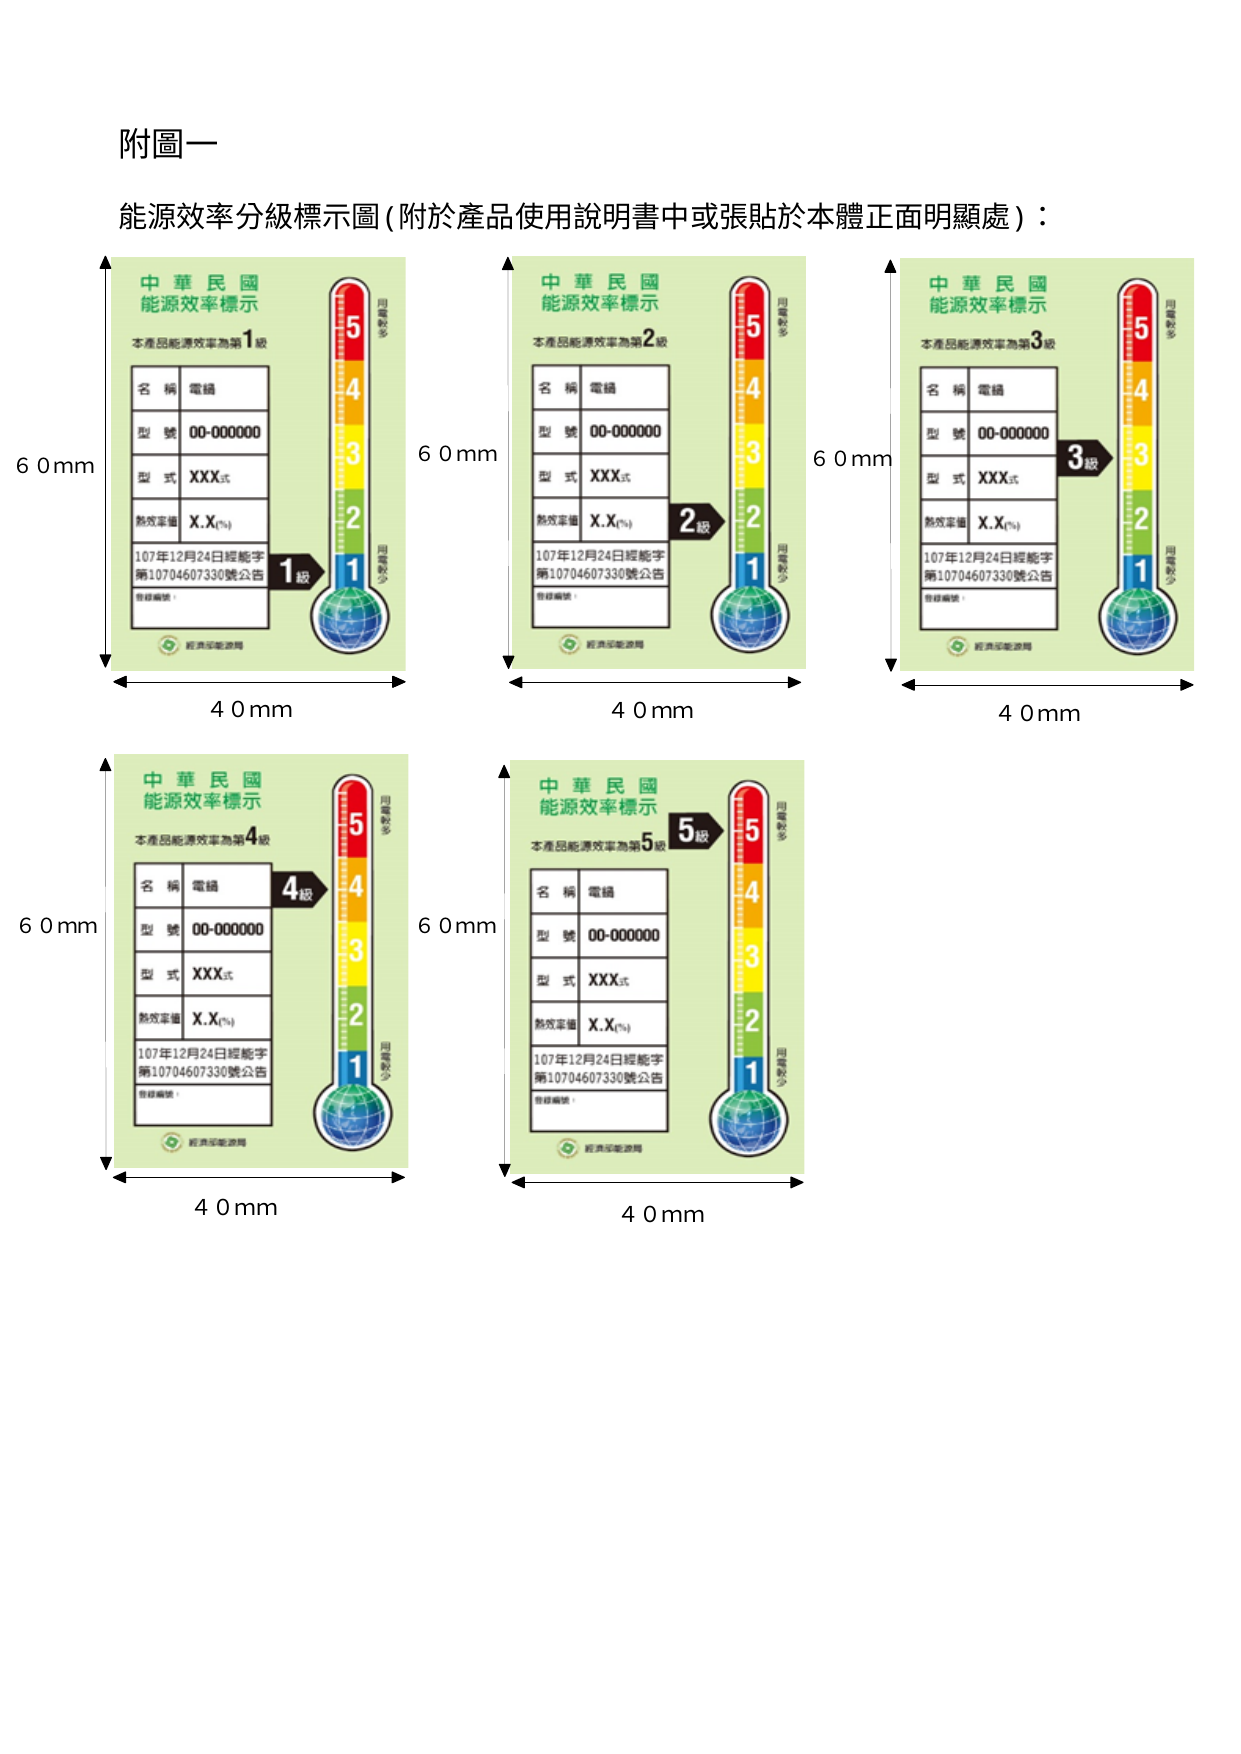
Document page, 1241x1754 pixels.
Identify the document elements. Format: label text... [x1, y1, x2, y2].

text 能源效率分級標示圖(附於產品使用說明書中或張貼於本體正面明顯處)： [118, 193, 1122, 236]
text 附圖一 [118, 118, 1122, 166]
